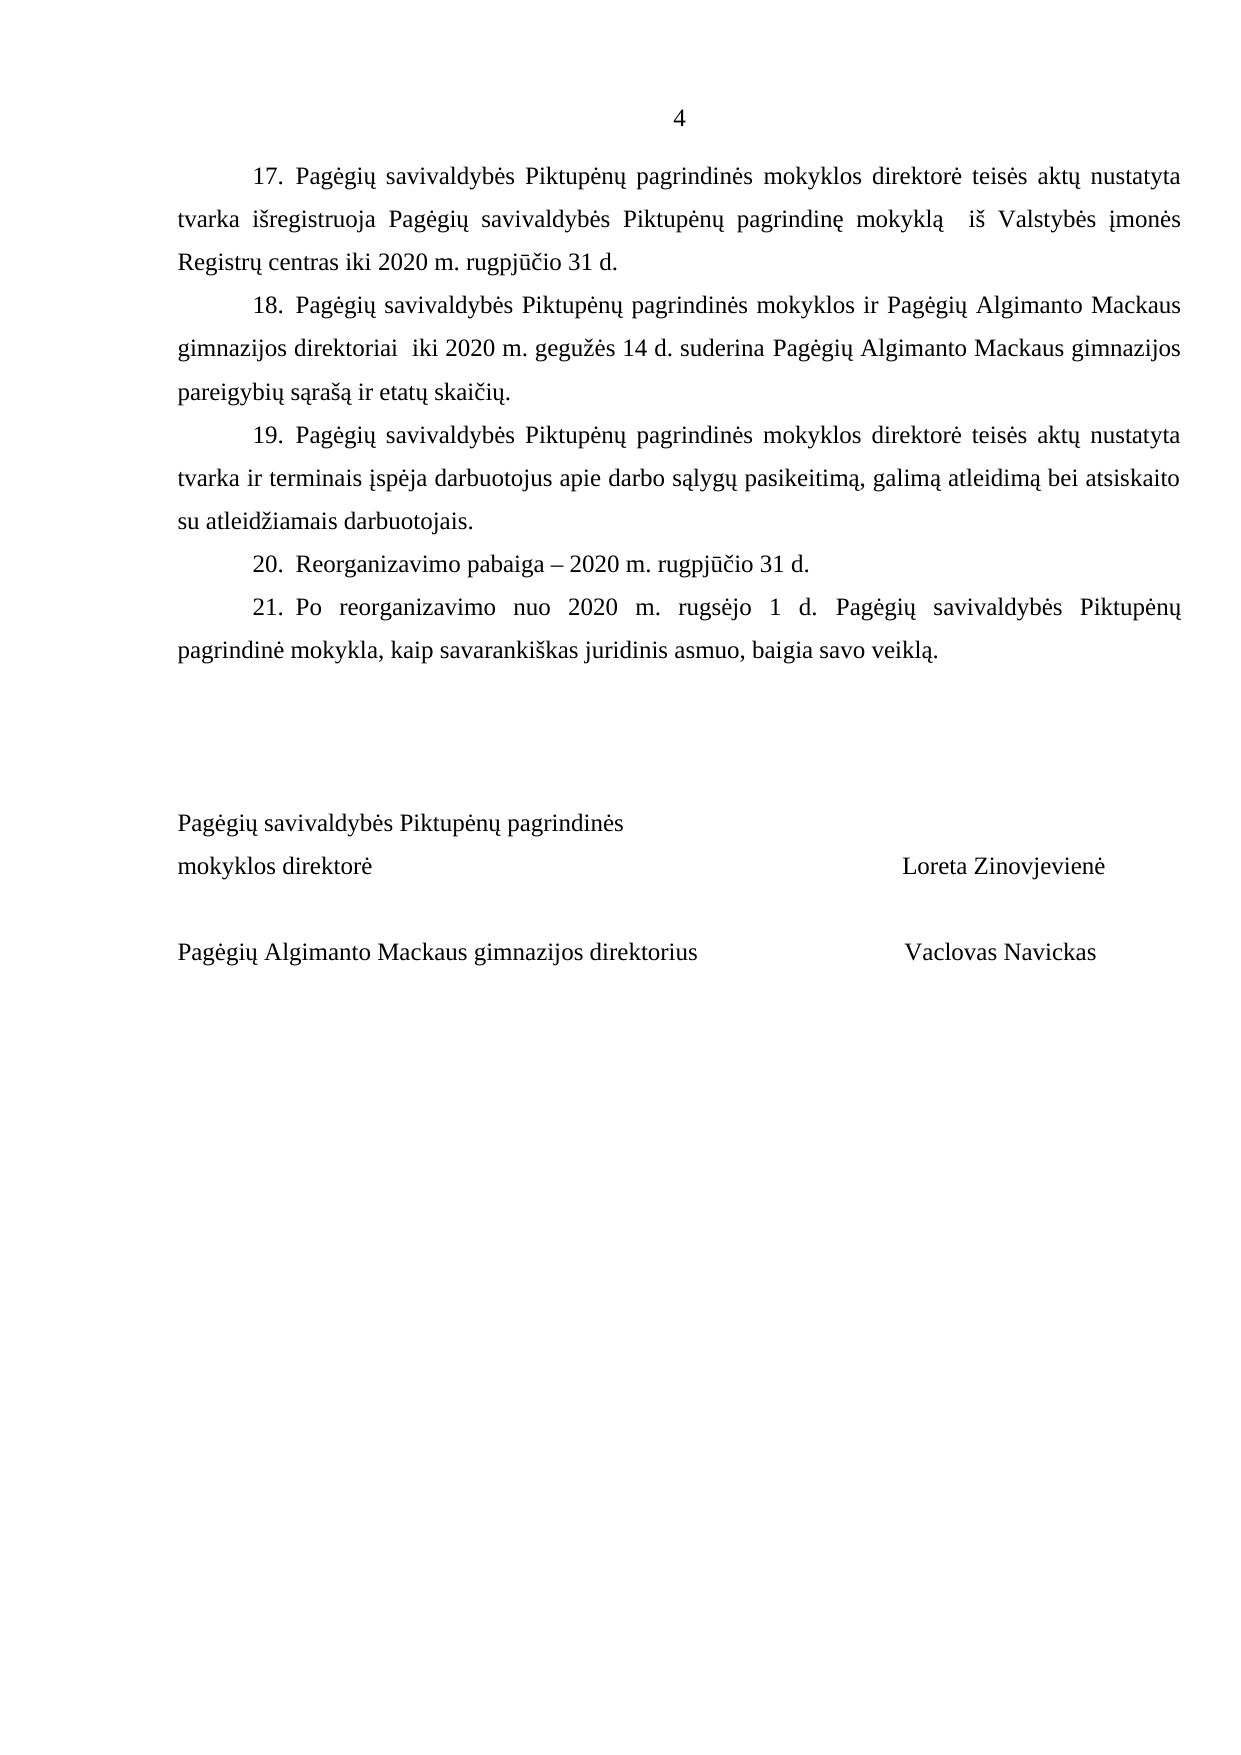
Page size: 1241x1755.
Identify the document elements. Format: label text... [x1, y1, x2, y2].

text 21. Po reorganizavimo nuo 2020 m. rugsėjo 1 d. Pagėgių savivaldybės Piktupėnų pagrindinė mokykla, kaip savarankiškas juridinis asmuo, baigia savo veiklą. [177, 592, 1181, 664]
text 17. Pagėgių savivaldybės Piktupėnų pagrindinės mokyklos direktorė teisės aktų nustatyta tvarka išregistruoja Pagėgių savivaldybės Piktupėnų pagrindinę mokyklą iš Valstybės įmonės Registrų centras iki 2020 m. rugpjūčio 31 d. [177, 161, 1181, 276]
text 20. Reorganizavimo pabaiga – 2020 m. rugpjūčio 31 d. [252, 549, 1181, 578]
text 19. Pagėgių savivaldybės Piktupėnų pagrindinės mokyklos direktorė teisės aktų nustatyta tvarka ir terminais įspėja darbuotojus apie darbo sąlygų pasikeitimą, galimą atleidimą bei atsiskaito su atleidžiamais darbuotojais. [177, 420, 1181, 535]
text 18. Pagėgių savivaldybės Piktupėnų pagrindinės mokyklos ir Pagėgių Algimanto Mackaus gimnazijos direktoriai iki 2020 m. gegužės 14 d. suderina Pagėgių Algimanto Mackaus gimnazijos pareigybių sąrašą ir etatų skaičių. [177, 290, 1181, 405]
text Pagėgių savivaldybės Piktupėnų pagrindinės [177, 808, 1181, 837]
text Pagėgių Algimanto Mackaus gimnazijos direktorius Vaclovas Navickas [177, 937, 1181, 966]
text mokyklos direktorė Loreta Zinovjevienė [177, 851, 1181, 880]
